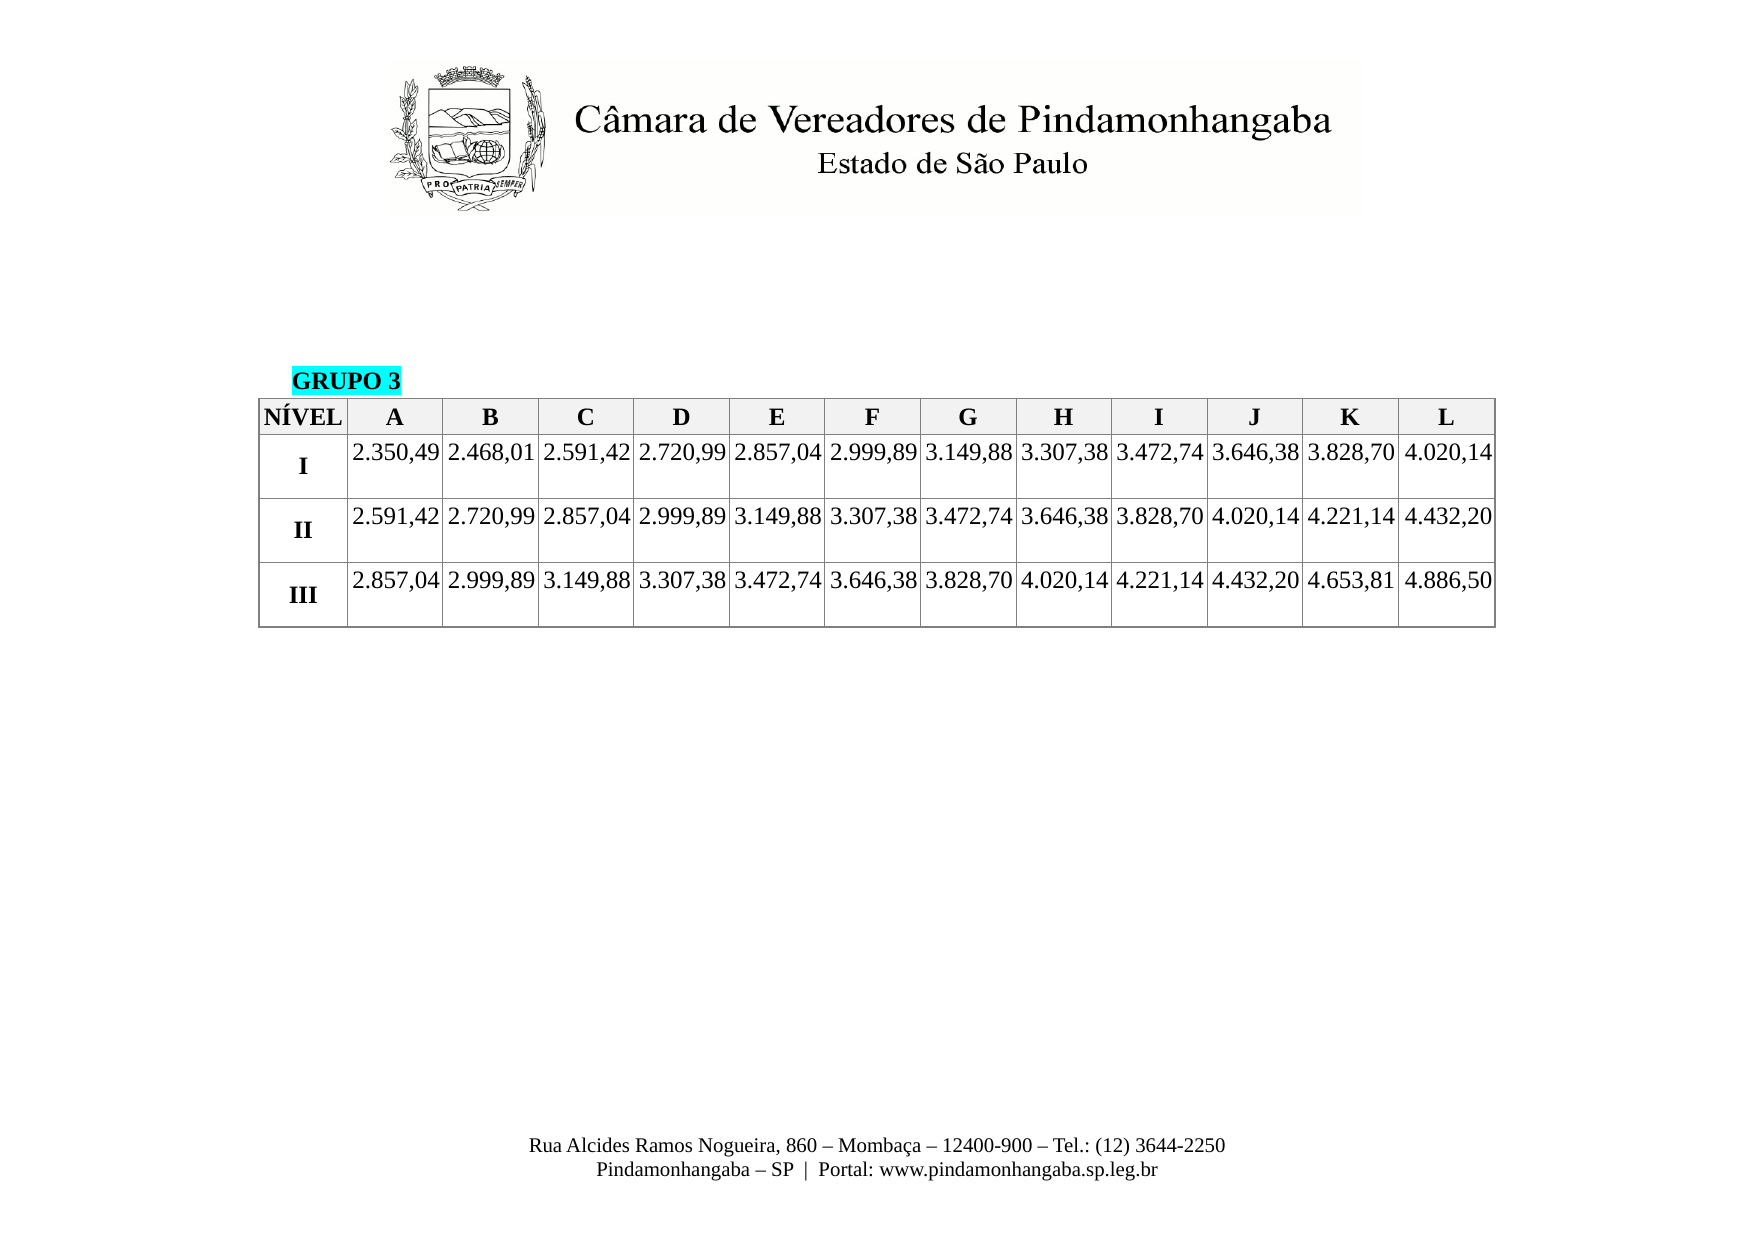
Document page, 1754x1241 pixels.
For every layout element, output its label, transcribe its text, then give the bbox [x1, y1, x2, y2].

table_cell 4.886,50 [1399, 563, 1494, 626]
table_cell 3.828,70 [1303, 435, 1398, 498]
table_cell 3.472,74 [921, 499, 1016, 562]
table_cell 3.828,70 [1112, 499, 1207, 562]
table_cell III [260, 563, 347, 626]
table_cell 4.020,14 [1208, 499, 1302, 562]
table_cell 2.591,42 [348, 499, 442, 562]
table_cell 4.020,14 [1017, 563, 1111, 626]
table_cell 2.999,89 [825, 435, 920, 498]
table_cell 2.591,42 [539, 435, 633, 498]
table_header B [443, 399, 538, 434]
table_header GRUPO 3 [289, 363, 1465, 398]
table_header F [825, 399, 920, 434]
table_header J [1208, 399, 1302, 434]
table_header A [348, 399, 442, 434]
table_cell 3.149,88 [539, 563, 633, 626]
table_cell 2.857,04 [730, 435, 824, 498]
table_cell 4.221,14 [1112, 563, 1207, 626]
table_cell 3.472,74 [1112, 435, 1207, 498]
table_cell 2.999,89 [443, 563, 538, 626]
table_cell 2.857,04 [348, 563, 442, 626]
table_cell 3.307,38 [634, 563, 729, 626]
table_cell 4.221,14 [1303, 499, 1398, 562]
table_cell 2.468,01 [443, 435, 538, 498]
table_cell 4.020,14 [1399, 435, 1494, 498]
table_cell 3.646,38 [1017, 499, 1111, 562]
table_header H [1017, 399, 1111, 434]
table_header G [921, 399, 1016, 434]
table_cell 3.307,38 [825, 499, 920, 562]
table_cell 2.857,04 [539, 499, 633, 562]
table_cell 3.149,88 [921, 435, 1016, 498]
table_cell 3.307,38 [1017, 435, 1111, 498]
table_header K [1303, 399, 1398, 434]
table_cell 3.149,88 [730, 499, 824, 562]
table_cell 3.646,38 [1208, 435, 1302, 498]
table_header I [1112, 399, 1207, 434]
table_cell 2.720,99 [443, 499, 538, 562]
table_header C [539, 399, 633, 434]
table_cell 4.432,20 [1208, 563, 1302, 626]
table_header NÍVEL [260, 399, 347, 434]
table_cell 3.646,38 [825, 563, 920, 626]
table_cell 3.828,70 [921, 563, 1016, 626]
table_header L [1399, 399, 1494, 434]
table_cell I [260, 435, 347, 498]
table_header D [634, 399, 729, 434]
table_cell 4.653,81 [1303, 563, 1398, 626]
picture [389, 59, 1365, 219]
table_cell II [260, 499, 347, 562]
table_cell 3.472,74 [730, 563, 824, 626]
table_cell 4.432,20 [1399, 499, 1494, 562]
table_cell 2.350,49 [348, 435, 442, 498]
table_cell 2.999,89 [634, 499, 729, 562]
table_cell 2.720,99 [634, 435, 729, 498]
table_header E [730, 399, 824, 434]
